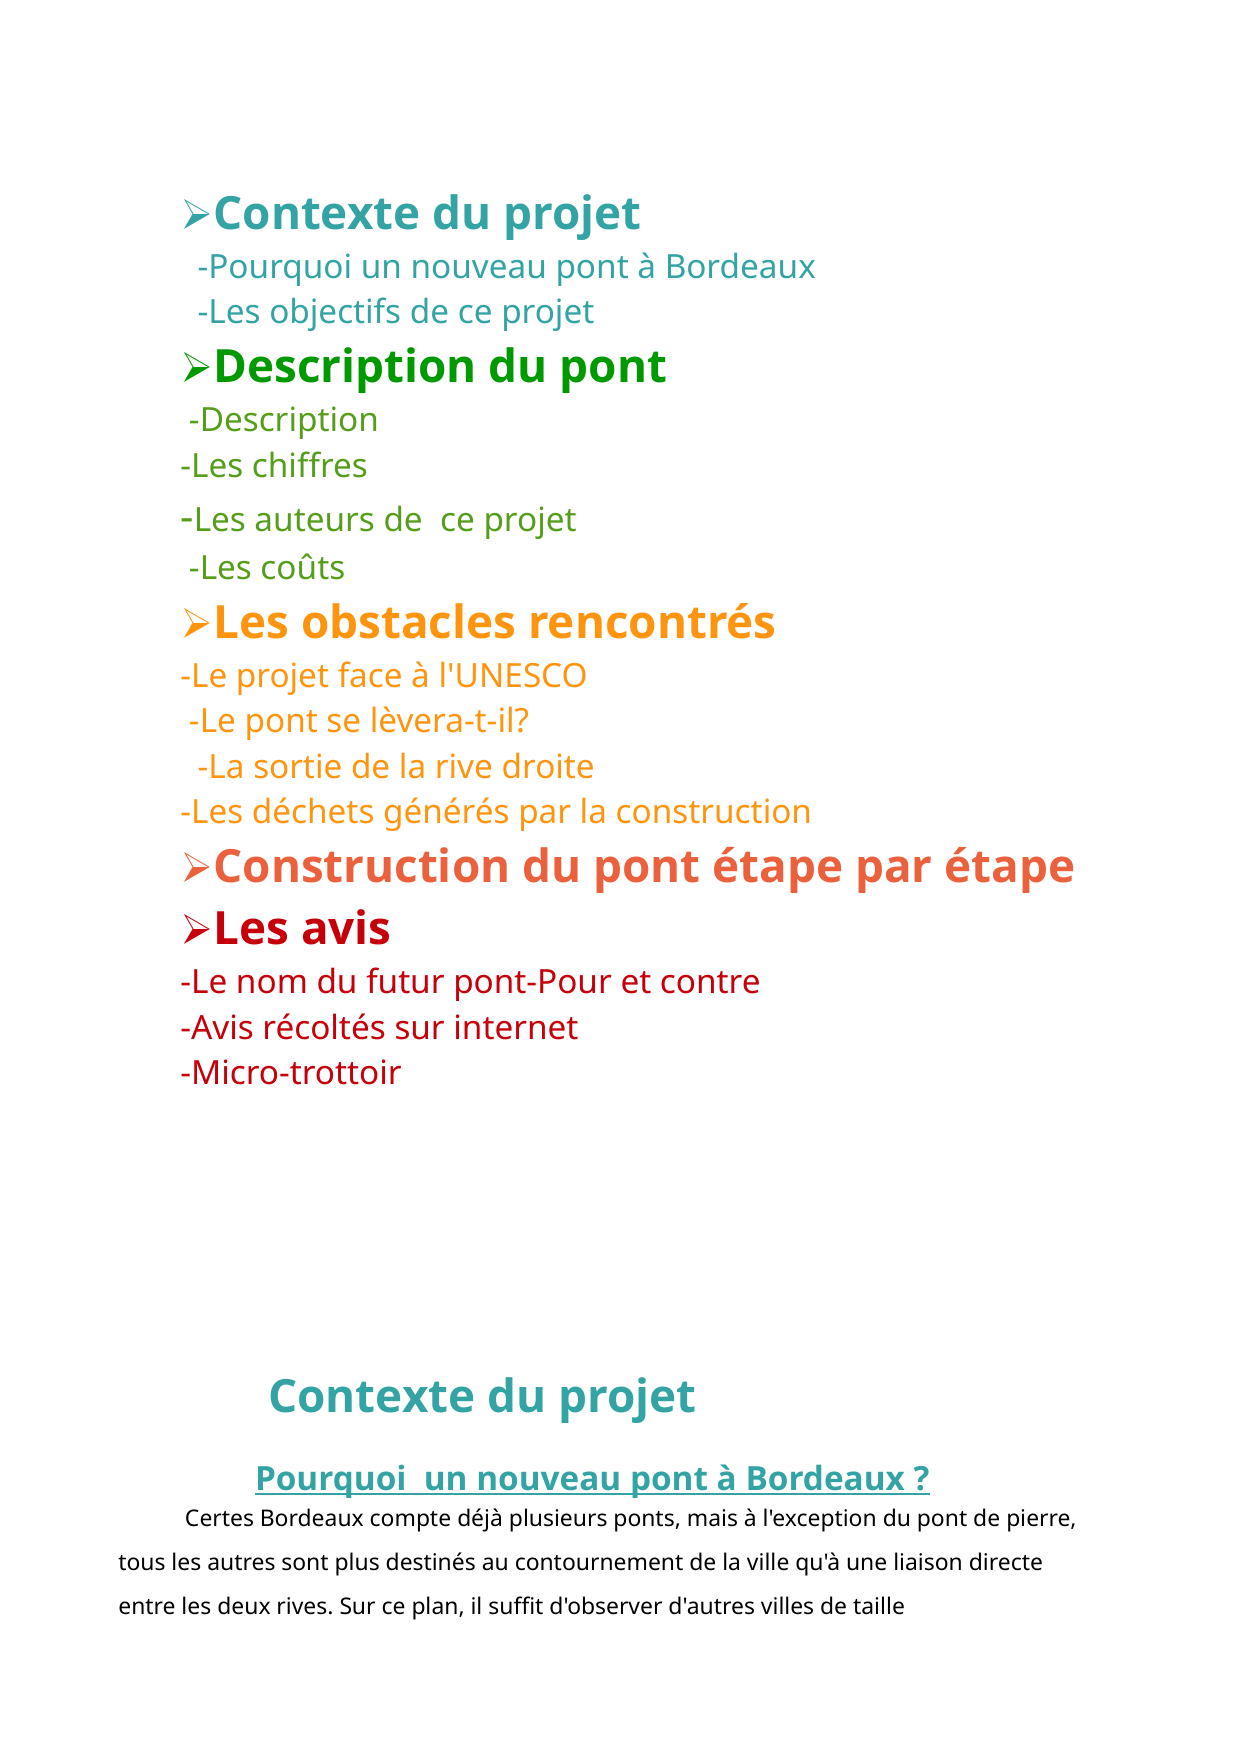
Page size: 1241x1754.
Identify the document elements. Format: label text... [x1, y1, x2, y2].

text -Les objectifs de ce projet [180, 288, 1123, 334]
list Construction du pont étape par étape [180, 833, 1123, 896]
text Contexte du projet [268, 1363, 1123, 1426]
text entre les deux rives. Sur ce plan, il suffit d'observer d'autres villes de taille [118, 1590, 1123, 1621]
text Certes Bordeaux compte déjà plusieurs ponts, mais à l'exception du pont de pierre, [118, 1500, 1123, 1534]
text tous les autres sont plus destinés au contournement de la ville qu'à une liaison directe [118, 1546, 1123, 1578]
text -Description [180, 396, 1123, 442]
text -Pourquoi un nouveau pont à Bordeaux [180, 243, 1123, 288]
text -Le pont se lèvera-t-il? [180, 697, 1123, 742]
list Les avis [180, 896, 1123, 958]
text -Le projet face à l'UNESCO [180, 652, 1123, 697]
text Pourquoi un nouveau pont à Bordeaux ? [118, 1454, 1123, 1500]
list Contexte du projet [180, 181, 1123, 243]
text -Micro-trottoir [180, 1049, 1123, 1094]
text -Le nom du futur pont-Pour et contre [180, 958, 1123, 1003]
text -La sortie de la rive droite [180, 742, 1123, 788]
text -Les auteurs de ce projet [180, 487, 1123, 544]
text -Avis récoltés sur internet [180, 1003, 1123, 1049]
text -Les chiffres [180, 442, 1123, 487]
text -Les déchets générés par la construction [180, 788, 1123, 833]
list Description du pont [180, 334, 1123, 396]
text -Les coûts [180, 544, 1123, 589]
list Les obstacles rencontrés [180, 589, 1123, 652]
